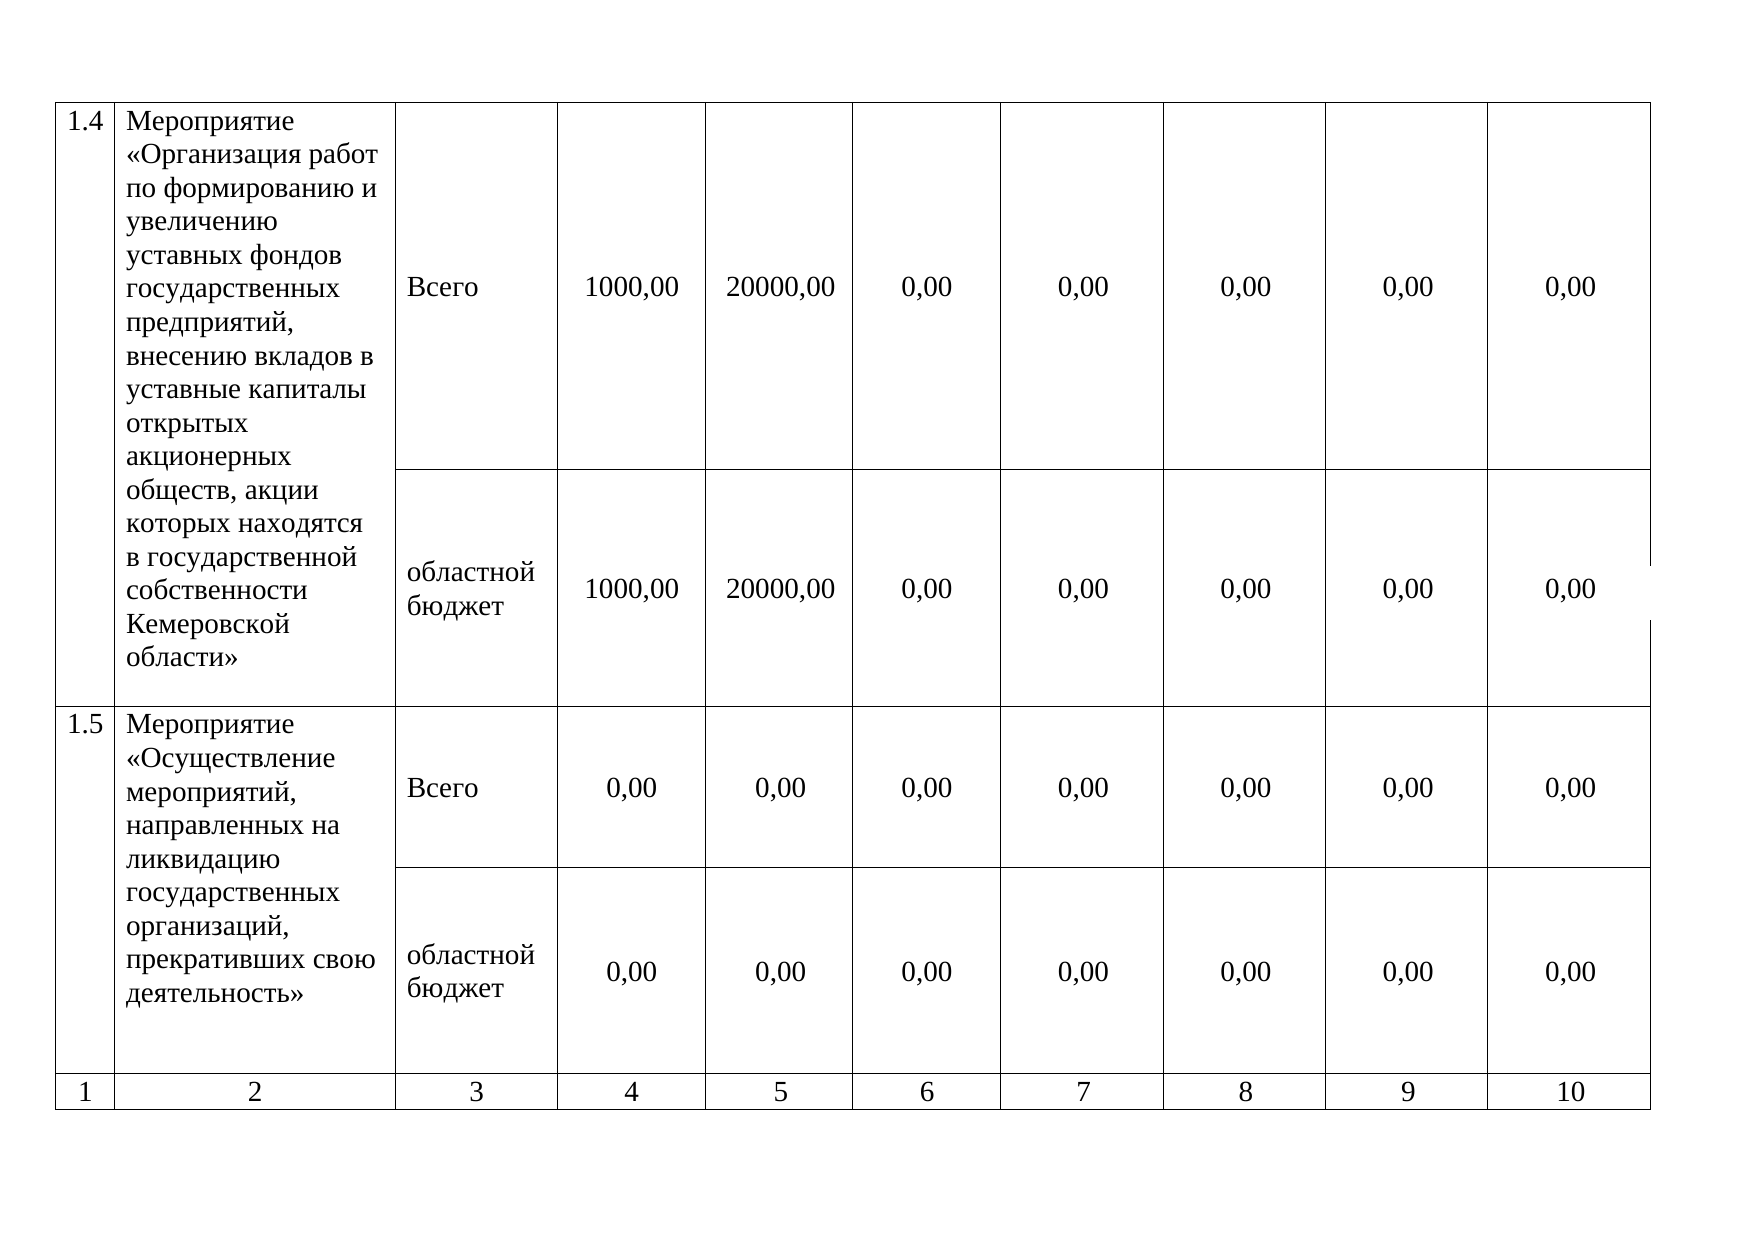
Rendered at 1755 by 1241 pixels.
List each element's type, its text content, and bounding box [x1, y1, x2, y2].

table_cell 0,00 [1164, 707, 1325, 867]
table_cell 1 [56, 1074, 114, 1109]
table_cell 6 [853, 1074, 1000, 1109]
table_cell Всего [396, 103, 557, 469]
table_cell 0,00 [1164, 103, 1325, 469]
table_cell 2 [115, 1074, 395, 1109]
table_cell 1.5 [56, 707, 114, 1073]
table_cell 0,00 [558, 868, 705, 1073]
table_cell 0,00 [853, 707, 1000, 867]
table_cell 0,00 [1164, 868, 1325, 1073]
table_cell 0,00 [853, 868, 1000, 1073]
table_cell областной бюджет [396, 868, 557, 1073]
table_cell 5 [706, 1074, 852, 1109]
table_cell 0,00 [1326, 103, 1487, 469]
table_cell 9 [1326, 1074, 1487, 1109]
table_cell 0,00 [1488, 103, 1650, 469]
table_cell 10 [1488, 1074, 1650, 1109]
table_cell 1000,00 [558, 103, 705, 469]
table_cell 0,00 [706, 868, 852, 1073]
table_cell 1000,00 [558, 470, 705, 706]
table_cell 0,00 [1001, 470, 1163, 706]
table_cell 20000,00 [706, 470, 852, 706]
table_cell 8 [1164, 1074, 1325, 1109]
table_cell 7 [1001, 1074, 1163, 1109]
table_cell 4 [558, 1074, 705, 1109]
table_cell 0,00 [1001, 707, 1163, 867]
table_cell 0,00 [706, 707, 852, 867]
table_cell 0,00 [1326, 868, 1487, 1073]
table_cell 0,00 [1326, 707, 1487, 867]
table_cell 0,00 [1001, 103, 1163, 469]
table_cell Всего [396, 707, 557, 867]
table_cell 0,00 [1001, 868, 1163, 1073]
table_cell 0,00 [1326, 470, 1487, 706]
table_cell 0,00 [853, 103, 1000, 469]
table_cell Мероприятие «Осуществление мероприятий, направленных на ликвидацию государственных организаций, прекративших свою деятельность» [115, 707, 395, 1073]
table_cell 20000,00 [706, 103, 852, 469]
table_cell 0,00 [558, 707, 705, 867]
table_cell 0,00 [1164, 470, 1325, 706]
table_cell областной бюджет [396, 470, 557, 706]
table_cell 0,00 [853, 470, 1000, 706]
table_cell 1.4 [56, 103, 114, 706]
table_cell 0,00 [1488, 470, 1650, 706]
table_cell 0,00 [1488, 868, 1650, 1073]
table_cell Мероприятие «Организация работ по формированию и увеличению уставных фондов государственных предприятий, внесению вкладов в уставные капиталы открытых акционерных обществ, акции которых находятся в государственной собственности Кемеровской области» [115, 103, 395, 706]
table_cell 3 [396, 1074, 557, 1109]
table_cell 0,00 [1488, 707, 1650, 867]
